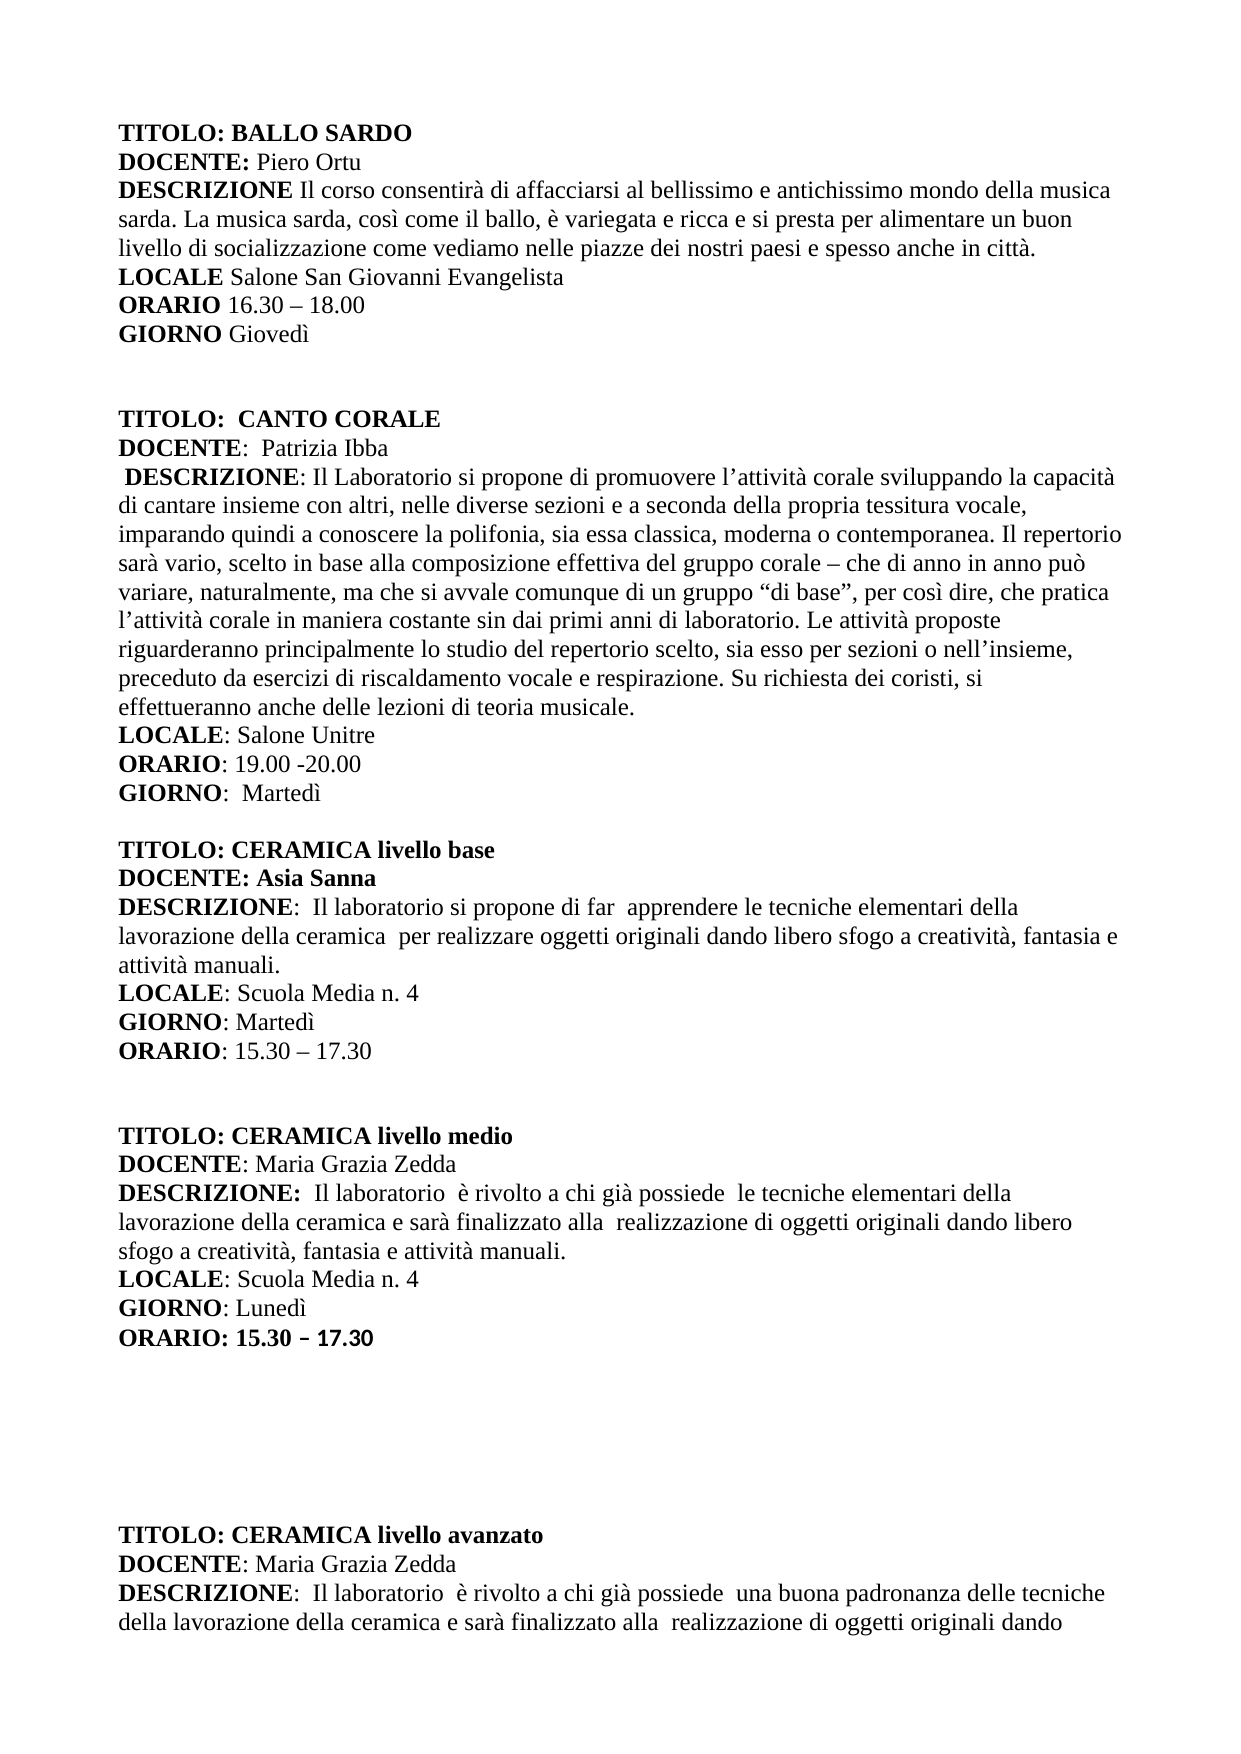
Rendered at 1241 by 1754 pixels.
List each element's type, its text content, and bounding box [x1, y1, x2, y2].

text ORARIO: 15.30 – 17.30 [118, 1036, 1122, 1065]
text LOCALE: Salone Unitre [118, 720, 1122, 749]
text TITOLO: CERAMICA livello medio [118, 1121, 1122, 1149]
text TITOLO: CERAMICA livello avanzato [118, 1521, 1122, 1549]
text LOCALE Salone San Giovanni Evangelista [118, 262, 1122, 291]
text LOCALE: Scuola Media n. 4 [118, 978, 1122, 1007]
text GIORNO: Martedì [118, 778, 1122, 807]
text ORARIO: 15.30 – 17.30 [118, 1322, 1122, 1352]
text DESCRIZIONE Il corso consentirà di affacciarsi al bellissimo e antichissimo mondo della musica sarda. La musica sarda, così come il ballo, è variegata e ricca e si presta per alimentare un buon livello di socializzazione come vediamo nelle piazze dei nostri paesi e spesso anche in città. [118, 176, 1122, 262]
text DOCENTE: Piero Ortu [118, 147, 1122, 176]
text TITOLO: CERAMICA livello base [118, 835, 1122, 863]
text DOCENTE: Patrizia Ibba [118, 433, 1122, 462]
text DESCRIZIONE: Il laboratorio è rivolto a chi già possiede una buona padronanza delle tecniche della lavorazione della ceramica e sarà finalizzato alla realizzazione di oggetti originali dando [118, 1578, 1122, 1636]
text LOCALE: Scuola Media n. 4 [118, 1264, 1122, 1293]
text DOCENTE: Maria Grazia Zedda [118, 1149, 1122, 1178]
text TITOLO: CANTO CORALE [118, 404, 1122, 433]
text DOCENTE: Asia Sanna [118, 863, 1122, 892]
text DESCRIZIONE: Il laboratorio è rivolto a chi già possiede le tecniche elementari della lavorazione della ceramica e sarà finalizzato alla realizzazione di oggetti originali dando libero sfogo a creatività, fantasia e attività manuali. [118, 1178, 1122, 1264]
text DESCRIZIONE: Il laboratorio si propone di far apprendere le tecniche elementari della lavorazione della ceramica per realizzare oggetti originali dando libero sfogo a creatività, fantasia e attività manuali. [118, 892, 1122, 978]
text ORARIO: 19.00 -20.00 [118, 749, 1122, 778]
text GIORNO: Lunedì [118, 1293, 1122, 1322]
text DOCENTE: Maria Grazia Zedda [118, 1549, 1122, 1578]
text GIORNO Giovedì [118, 319, 1122, 348]
text ORARIO 16.30 – 18.00 [118, 291, 1122, 319]
text GIORNO: Martedì [118, 1007, 1122, 1036]
text TITOLO: BALLO SARDO [118, 118, 1122, 147]
text DESCRIZIONE: Il Laboratorio si propone di promuovere l’attività corale sviluppando la capacità di cantare insieme con altri, nelle diverse sezioni e a seconda della propria tessitura vocale, imparando quindi a conoscere la polifonia, sia essa classica, moderna o contemporanea. Il repertorio sarà vario, scelto in base alla composizione effettiva del gruppo corale – che di anno in anno può variare, naturalmente, ma che si avvale comunque di un gruppo “di base”, per così dire, che pratica l’attività corale in maniera costante sin dai primi anni di laboratorio. Le attività proposte riguarderanno principalmente lo studio del repertorio scelto, sia esso per sezioni o nell’insieme, preceduto da esercizi di riscaldamento vocale e respirazione. Su richiesta dei coristi, si effettueranno anche delle lezioni di teoria musicale. [118, 462, 1122, 720]
